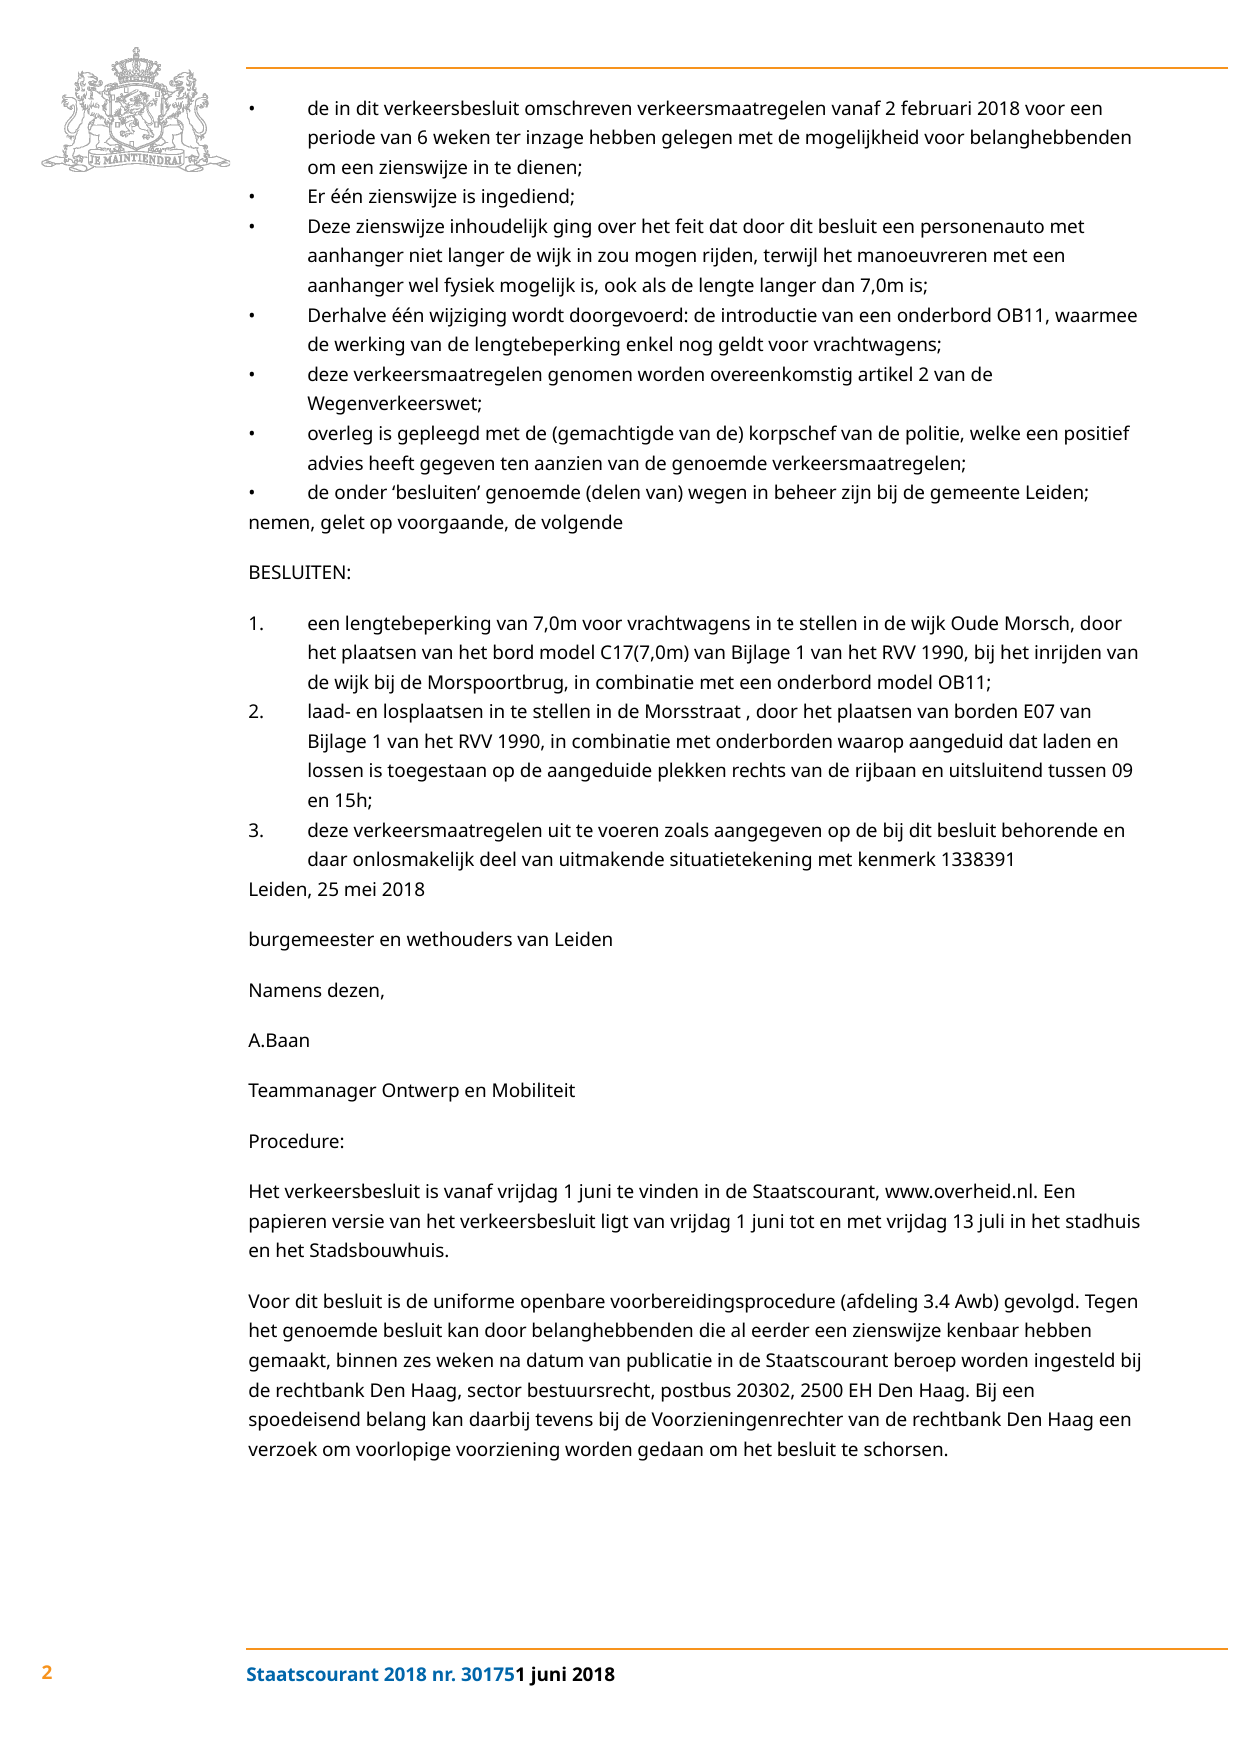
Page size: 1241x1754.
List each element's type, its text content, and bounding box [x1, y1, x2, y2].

text burgemeester en wethouders van Leiden [248, 926, 1152, 952]
list de onder ‘besluiten’ genoemde (delen van) wegen in beheer zijn bij de gemeente Leiden; [248, 479, 1152, 505]
picture [41, 47, 231, 172]
list Deze zienswijze inhoudelijk ging over het feit dat door dit besluit een personenauto met aanhanger niet langer de wijk in zou mogen rijden, terwijl het manoeuvreren met een aanhanger wel fysiek mogelijk is, ook als de lengte langer dan 7,0m is; [248, 213, 1152, 298]
text Voor dit besluit is de uniforme openbare voorbereidingsprocedure (afdeling 3.4 Awb) gevolgd. Tegen het genoemde besluit kan door belanghebbenden die al eerder een zienswijze kenbaar hebben gemaakt, binnen zes weken na datum van publicatie in de Staatscourant beroep worden ingesteld bij de rechtbank Den Haag, sector bestuursrecht, postbus 20302, 2500 EH Den Haag. Bij een spoedeisend belang kan daarbij tevens bij de Voorzieningenrechter van de rechtbank Den Haag een verzoek om voorlopige voorziening worden gedaan om het besluit te schorsen. [248, 1288, 1152, 1462]
list deze verkeersmaatregelen uit te voeren zoals aangegeven op de bij dit besluit behorende en daar onlosmakelijk deel van uitmakende situatietekening met kenmerk 1338391 [248, 817, 1152, 872]
list deze verkeersmaatregelen genomen worden overeenkomstig artikel 2 van de Wegenverkeerswet; [248, 361, 1152, 416]
list een lengtebeperking van 7,0m voor vrachtwagens in te stellen in de wijk Oude Morsch, door het plaatsen van het bord model C17(7,0m) van Bijlage 1 van het RVV 1990, bij het inrijden van de wijk bij de Morspoortbrug, in combinatie met een onderbord model OB11; [248, 610, 1152, 695]
text Teammanager Ontwerp en Mobiliteit [248, 1078, 1152, 1103]
list Derhalve één wijziging wordt doorgevoerd: de introductie van een onderbord OB11, waarmee de werking van de lengtebeperking enkel nog geldt voor vrachtwagens; [248, 302, 1152, 357]
text Leiden, 25 mei 2018 [248, 876, 1152, 902]
text Procedure: [248, 1128, 1152, 1154]
text Namens dezen, [248, 977, 1152, 1003]
text A.Baan [248, 1027, 1152, 1053]
text BESLUITEN: [248, 559, 1152, 585]
list de in dit verkeersbesluit omschreven verkeersmaatregelen vanaf 2 februari 2018 voor een periode van 6 weken ter inzage hebben gelegen met de mogelijkheid voor belanghebbenden om een zienswijze in te dienen; [248, 95, 1152, 180]
text nemen, gelet op voorgaande, de volgende [248, 509, 1152, 535]
text Het verkeersbesluit is vanaf vrijdag 1 juni te vinden in de Staatscourant, www.overheid.nl. Een papieren versie van het verkeersbesluit ligt van vrijdag 1 juni tot en met vrijdag 13 juli in het stadhuis en het Stadsbouwhuis. [248, 1178, 1152, 1263]
list overleg is gepleegd met de (gemachtigde van de) korpschef van de politie, welke een positief advies heeft gegeven ten aanzien van de genoemde verkeersmaatregelen; [248, 420, 1152, 476]
list Er één zienswijze is ingediend; [248, 183, 1152, 209]
list laad- en losplaatsen in te stellen in de Morsstraat , door het plaatsen van borden E07 van Bijlage 1 van het RVV 1990, in combinatie met onderborden waarop aangeduid dat laden en lossen is toegestaan op de aangeduide plekken rechts van de rijbaan en uitsluitend tussen 09 en 15h; [248, 698, 1152, 813]
